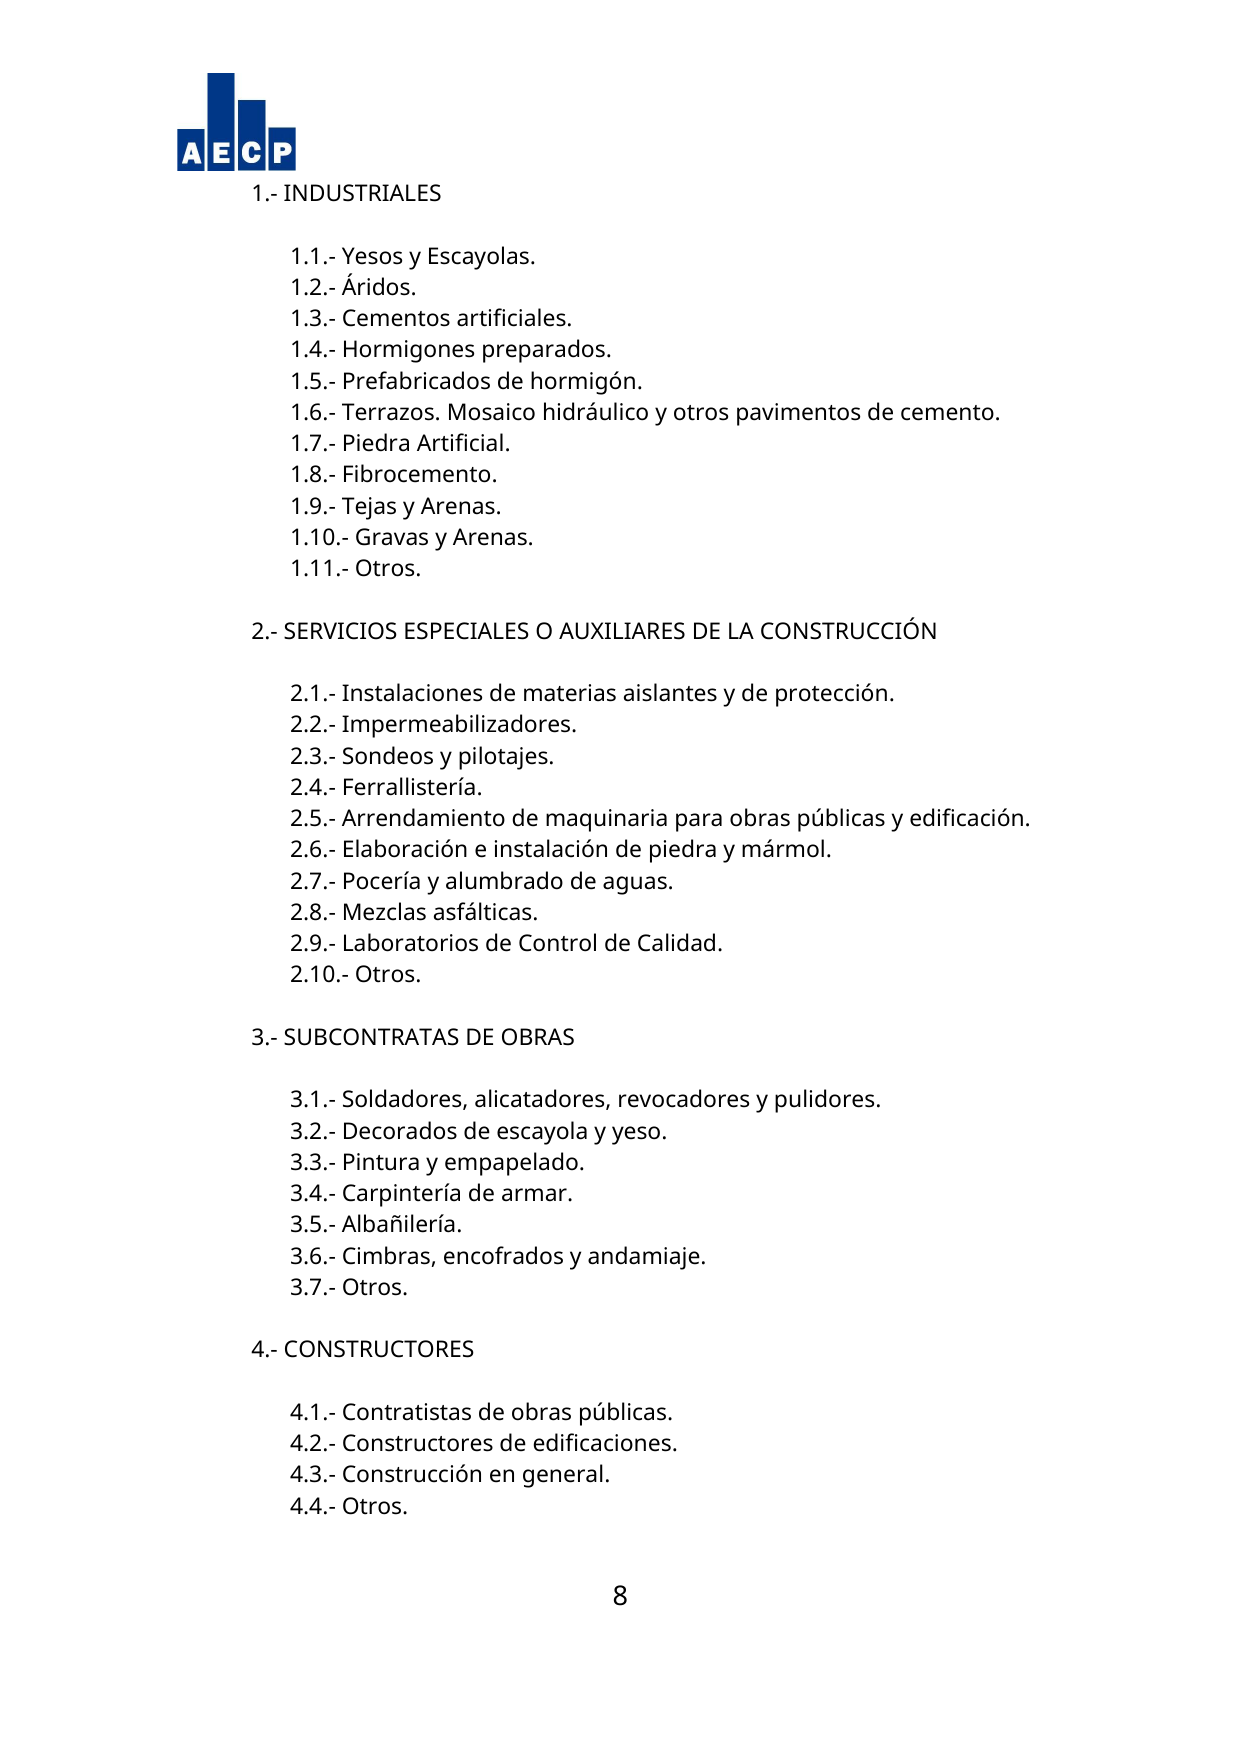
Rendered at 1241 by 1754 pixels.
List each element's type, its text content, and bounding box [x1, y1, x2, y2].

text 2.3.- Sondeos y pilotajes. [251, 740, 1063, 771]
text 2.8.- Mezclas asfálticas. [251, 896, 1063, 927]
text 2.5.- Arrendamiento de maquinaria para obras públicas y edificación. [251, 802, 1063, 833]
text 1.2.- Áridos. [251, 271, 1063, 302]
text 1.- INDUSTRIALES [177, 177, 1063, 208]
text 2.1.- Instalaciones de materias aislantes y de protección. [251, 677, 1063, 708]
text 1.3.- Cementos artificiales. [251, 302, 1063, 333]
text 3.2.- Decorados de escayola y yeso. [251, 1115, 1063, 1146]
text 3.3.- Pintura y empapelado. [251, 1146, 1063, 1177]
text 1.1.- Yesos y Escayolas. [251, 240, 1063, 271]
text 2.10.- Otros. [251, 958, 1063, 990]
text 2.6.- Elaboración e instalación de piedra y mármol. [251, 833, 1063, 865]
text 4.4.- Otros. [251, 1490, 1063, 1521]
text 4.1.- Contratistas de obras públicas. [251, 1396, 1063, 1427]
text 1.7.- Piedra Artificial. [251, 427, 1063, 458]
text 3.6.- Cimbras, encofrados y andamiaje. [251, 1240, 1063, 1271]
text 1.6.- Terrazos. Mosaico hidráulico y otros pavimentos de cemento. [251, 396, 1063, 427]
text 3.5.- Albañilería. [251, 1208, 1063, 1240]
text 2.9.- Laboratorios de Control de Calidad. [251, 927, 1063, 958]
text 3.1.- Soldadores, alicatadores, revocadores y pulidores. [251, 1083, 1063, 1115]
text 4.- CONSTRUCTORES [177, 1333, 1063, 1365]
text 3.4.- Carpintería de armar. [251, 1177, 1063, 1208]
text 2.7.- Pocería y alumbrado de aguas. [251, 865, 1063, 896]
text 2.4.- Ferrallistería. [251, 771, 1063, 802]
text 1.4.- Hormigones preparados. [251, 333, 1063, 365]
text 4.2.- Constructores de edificaciones. [251, 1427, 1063, 1458]
text 3.- SUBCONTRATAS DE OBRAS [177, 1021, 1063, 1052]
text 2.2.- Impermeabilizadores. [251, 708, 1063, 740]
text 1.10.- Gravas y Arenas. [251, 521, 1063, 552]
text 4.3.- Construcción en general. [251, 1458, 1063, 1490]
text 2.- SERVICIOS ESPECIALES O AUXILIARES DE LA CONSTRUCCIÓN [177, 615, 1063, 646]
text 1.9.- Tejas y Arenas. [251, 490, 1063, 521]
text 1.11.- Otros. [251, 552, 1063, 583]
text 1.5.- Prefabricados de hormigón. [251, 365, 1063, 396]
text 1.8.- Fibrocemento. [251, 458, 1063, 490]
text 3.7.- Otros. [251, 1271, 1063, 1302]
